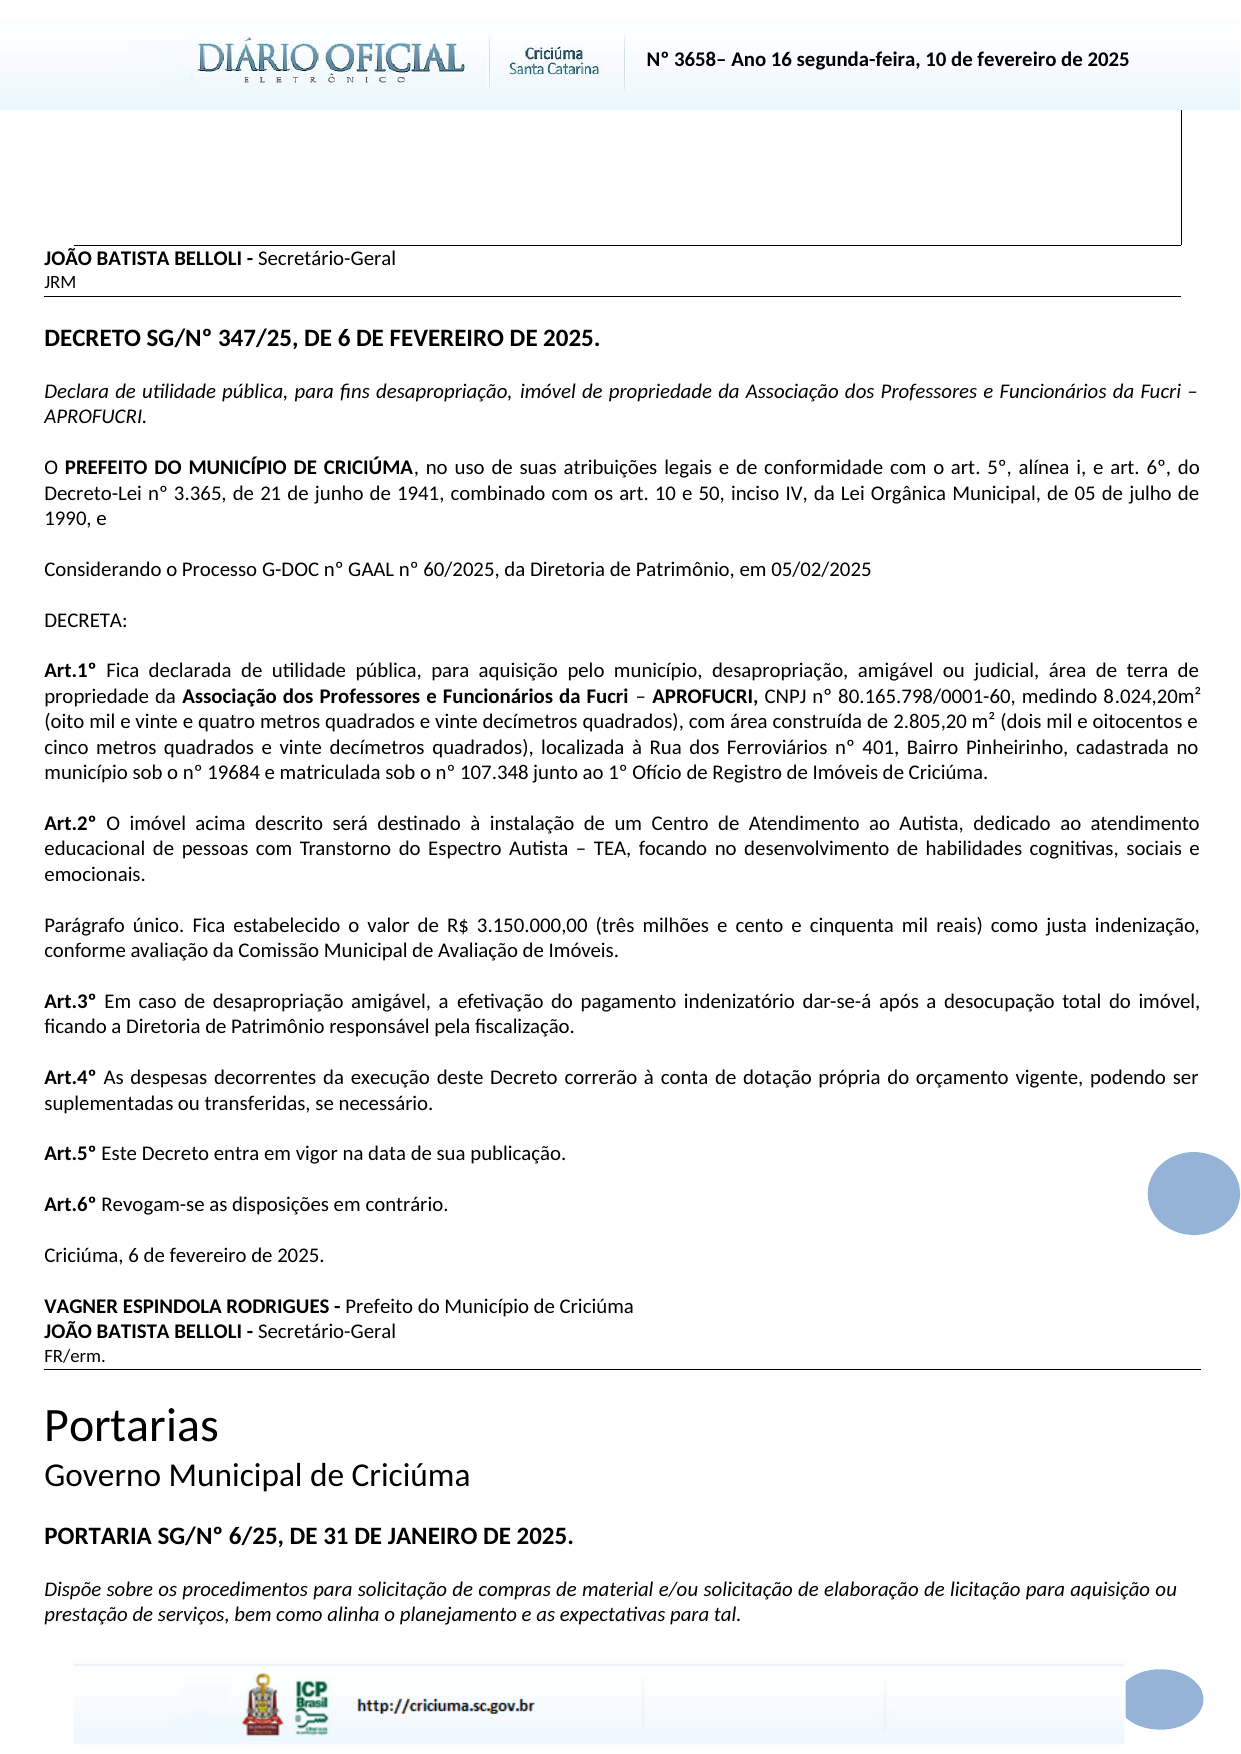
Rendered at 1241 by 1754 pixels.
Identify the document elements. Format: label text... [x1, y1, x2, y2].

text Parágrafo único. Fica estabelecido o valor de R$ 3.150.000,00 (três milhões e cento e cinquenta mil reais) como justa indenização, conforme avaliação da Comissão Municipal de Avaliação de Imóveis. [44, 912, 1201, 963]
text Art.1º Fica declarada de utilidade pública, para aquisição pelo município, desapropriação, amigável ou judicial, área de terra de propriedade da Associação dos Professores e Funcionários da Fucri – APROFUCRI, CNPJ nº 80.165.798/0001-60, medindo 8.024,20m² (oito mil e vinte e quatro metros quadrados e vinte decímetros quadrados), com área construída de 2.805,20 m² (dois mil e oitocentos e cinco metros quadrados e vinte decímetros quadrados), localizada à Rua dos Ferroviários nº 401, Bairro Pinheirinho, cadastrada no município sob o nº 19684 e matriculada sob o nº 107.348 junto ao 1º Ofício de Registro de Imóveis de Criciúma. [44, 658, 1201, 785]
text Criciúma, 6 de fevereiro de 2025. [44, 1242, 1201, 1268]
text JOÃO BATISTA BELLOLI - Secretário-Geral [44, 245, 1181, 271]
text Art.6º Revogam-se as disposições em contrário. [44, 1191, 1155, 1217]
text FR/erm. [44, 1344, 1201, 1369]
text Declara de utilidade pública, para fins desapropriação, imóvel de propriedade da Associação dos Professores e Funcionários da Fucri – APROFUCRI. [44, 378, 1201, 429]
text Art.2º O imóvel acima descrito será destinado à instalação de um Centro de Atendimento ao Autista, dedicado ao atendimento educacional de pessoas com Transtorno do Espectro Autista – TEA, focando no desenvolvimento de habilidades cognitivas, sociais e emocionais. [44, 810, 1201, 886]
text Art.5º Este Decreto entra em vigor na data de sua publicação. [44, 1141, 1201, 1166]
text DECRETO SG/Nº 347/25, DE 6 DE FEVEREIRO DE 2025. [44, 322, 1201, 353]
text Dispõe sobre os procedimentos para solicitação de compras de material e/ou solicitação de elaboração de licitação para aquisição ou prestação de serviços, bem como alinha o planejamento e as expectativas para tal. [44, 1576, 1181, 1627]
text JOÃO BATISTA BELLOLI - Secretário-Geral [44, 1318, 1240, 1344]
text Considerando o Processo G-DOC nº GAAL nº 60/2025, da Diretoria de Patrimônio, em 05/02/2025 [44, 556, 1201, 581]
text JRM [44, 271, 1181, 296]
text O PREFEITO DO MUNICÍPIO DE CRICIÚMA, no uso de suas atribuições legais e de conformidade com o art. 5º, alínea i, e art. 6º, do Decreto-Lei nº 3.365, de 21 de junho de 1941, combinado com os art. 10 e 50, inciso IV, da Lei Orgânica Municipal, de 05 de julho de 1990, e [44, 454, 1201, 531]
text Art.3º Em caso de desapropriação amigável, a efetivação do pagamento indenizatório dar-se-á após a desocupação total do imóvel, ficando a Diretoria de Patrimônio responsável pela fiscalização. [44, 988, 1201, 1039]
text Art.4º As despesas decorrentes da execução deste Decreto correrão à conta de dotação própria do orçamento vigente, podendo ser suplementadas ou transferidas, se necessário. [44, 1064, 1201, 1115]
text Portarias [44, 1395, 1128, 1454]
text VAGNER ESPINDOLA RODRIGUES - Prefeito do Município de Criciúma [44, 1293, 1240, 1318]
text Governo Municipal de Criciúma [44, 1454, 1128, 1494]
text PORTARIA SG/Nº 6/25, DE 31 DE JANEIRO DE 2025. [44, 1520, 1181, 1551]
text DECRETA: [44, 607, 1201, 632]
